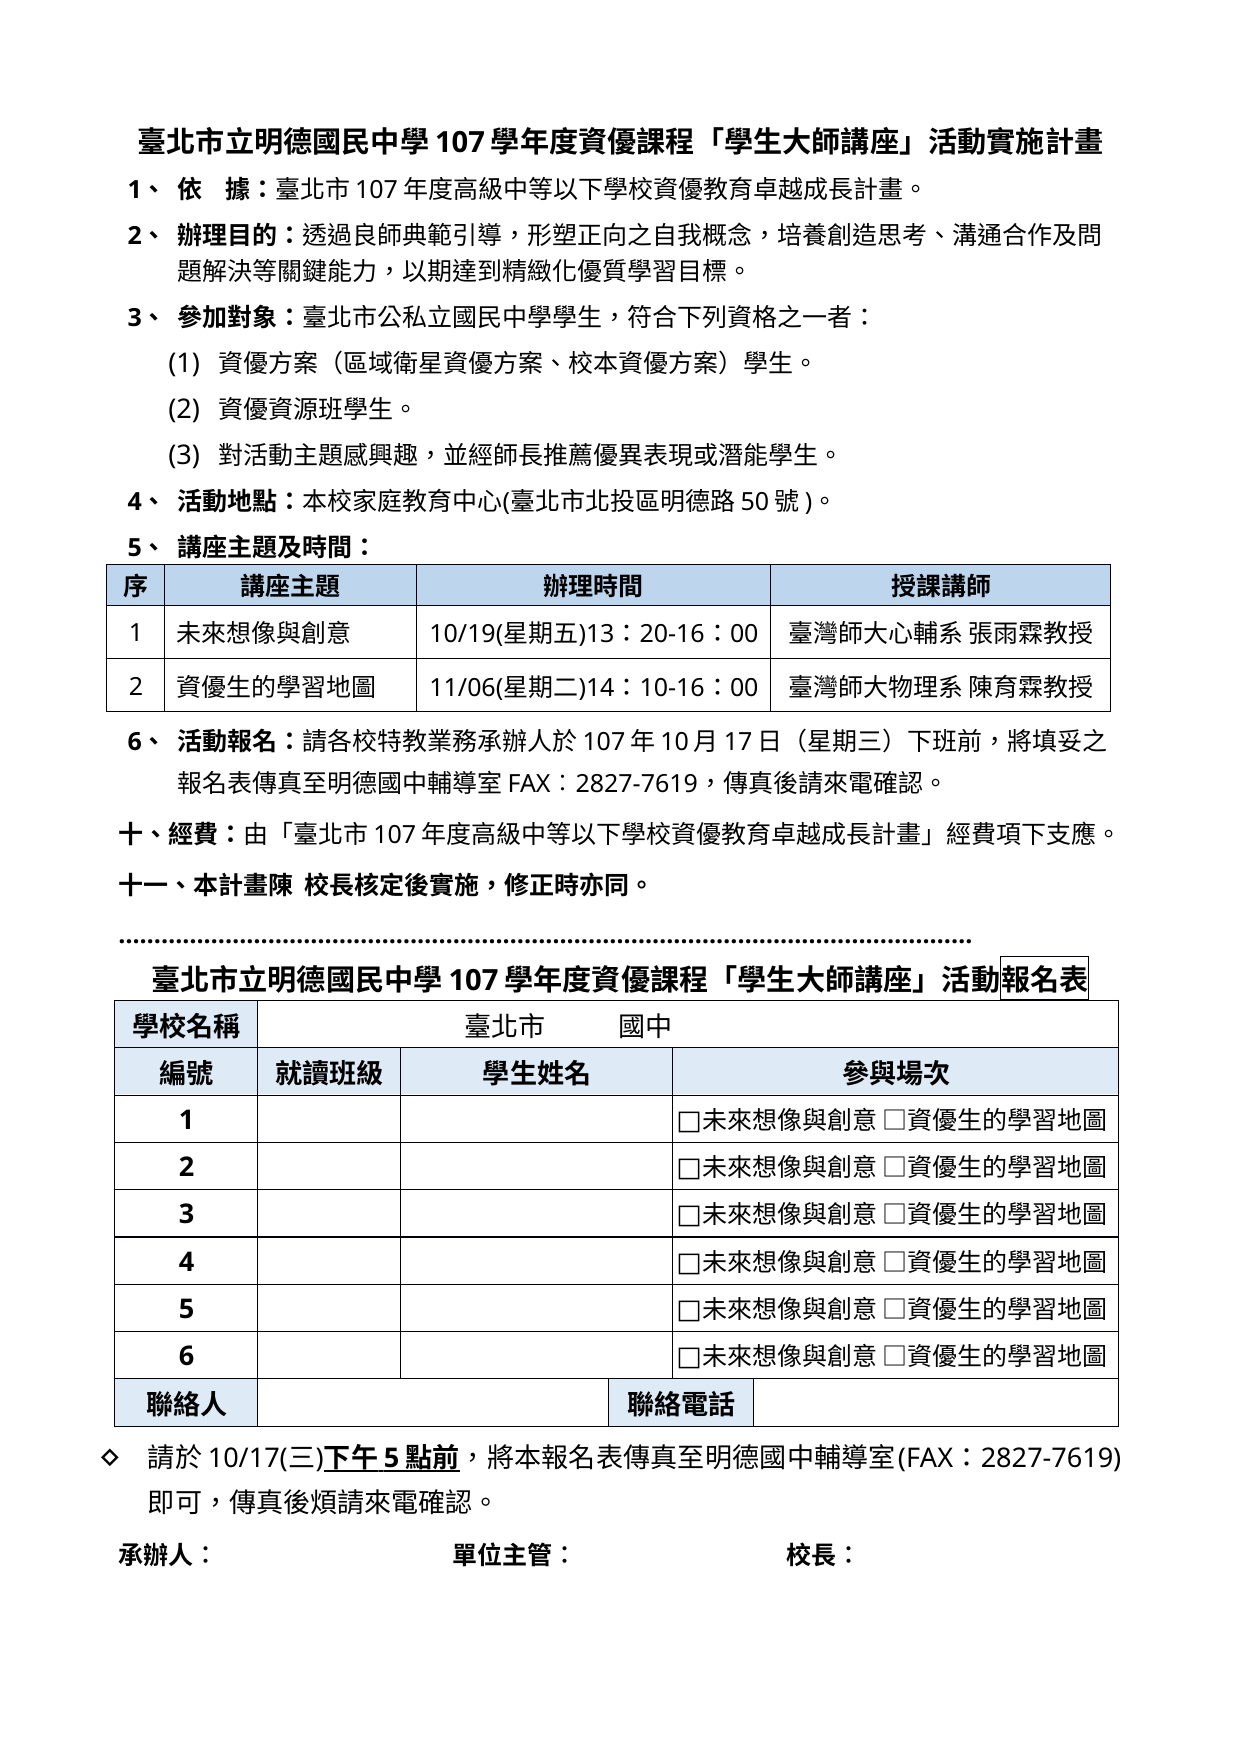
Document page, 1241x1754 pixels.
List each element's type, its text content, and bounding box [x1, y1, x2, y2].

table_cell [754, 1379, 1118, 1426]
table_cell 聯絡電話 [609, 1379, 753, 1426]
table_cell 5 [115, 1285, 257, 1331]
list 資優資源班學生。 [168, 389, 1122, 426]
list 請於10/17(三)下午5點前，將本報名表傳真至明德國中輔導室(FAX：2827-7619)即可，傳真後煩請來電確認。 [98, 1436, 1122, 1521]
table_cell [258, 1238, 400, 1284]
table_cell 就讀班級 [258, 1048, 400, 1094]
text 臺北市立明德國民中學107學年度資優課程「學生大師講座」活動報名表 [1001, 957, 1088, 999]
table_cell 臺灣師大心輔系 張雨霖教授 [771, 606, 1110, 658]
list 講座主題及時間： [127, 527, 1122, 564]
table_cell 未來想像與創意 [165, 606, 416, 658]
table_cell [258, 1143, 400, 1189]
table_cell □未來想像與創意 □資優生的學習地圖 [673, 1332, 1118, 1378]
table_cell □未來想像與創意 □資優生的學習地圖 [673, 1096, 1118, 1142]
table_cell 3 [115, 1190, 257, 1236]
table_cell [401, 1238, 672, 1284]
table_header 學校名稱 [115, 1001, 257, 1047]
table_header 單位主管︰ [441, 1536, 775, 1572]
table_cell □未來想像與創意 □資優生的學習地圖 [673, 1143, 1118, 1189]
table_header 承辦人︰ [107, 1536, 441, 1572]
table_cell [258, 1379, 608, 1426]
table_cell [401, 1285, 672, 1331]
table_cell □未來想像與創意 □資優生的學習地圖 [673, 1238, 1118, 1284]
table_cell [258, 1332, 400, 1378]
table_cell □未來想像與創意 □資優生的學習地圖 [673, 1285, 1118, 1331]
text 臺北市立明德國民中學107學年度資優課程「學生大師講座」活動報名表 [118, 956, 1000, 1000]
table_cell 1 [115, 1096, 257, 1142]
table_header 校長︰ [775, 1536, 1110, 1572]
table_cell 參與場次 [673, 1048, 1118, 1094]
table_header 臺北市 國中 [258, 1001, 1118, 1047]
table_cell 4 [115, 1238, 257, 1284]
table_cell [258, 1190, 400, 1236]
table_cell [401, 1190, 672, 1236]
table_cell 編號 [115, 1048, 257, 1094]
table_cell 11/06(星期二)14：10-16：00 [417, 659, 770, 711]
table_cell [401, 1332, 672, 1378]
list 資優方案（區域衛星資優方案、校本資優方案）學生。 [168, 343, 1122, 380]
table_cell 6 [115, 1332, 257, 1378]
table_cell 1 [107, 606, 164, 658]
table_cell 2 [115, 1143, 257, 1189]
list 依 據：臺北市107年度高級中等以下學校資優教育卓越成長計畫。 [127, 170, 1122, 206]
list ………………………………………………………………………………………………………… [118, 916, 1122, 951]
list 十、經費：由「臺北市107年度高級中等以下學校資優教育卓越成長計畫」經費項下支應。 [118, 814, 1122, 851]
list 對活動主題感興趣，並經師長推薦優異表現或潛能學生。 [168, 436, 1122, 472]
table_header 講座主題 [165, 565, 416, 605]
table_cell [258, 1285, 400, 1331]
list 參加對象：臺北市公私立國民中學學生，符合下列資格之一者： [127, 297, 1122, 334]
table_cell 聯絡人 [115, 1379, 257, 1426]
list 活動報名：請各校特教業務承辦人於107年10月17日（星期三）下班前，將填妥之報名表傳真至明德國中輔導室FAX︰2827-7619，傳真後請來電確認。 [127, 722, 1122, 799]
table_cell [258, 1096, 400, 1142]
list 辦理目的：透過良師典範引導，形塑正向之自我概念，培養創造思考、溝通合作及問題解決等關鍵能力，以期達到精緻化優質學習目標。 [127, 216, 1122, 288]
table_cell 臺灣師大物理系 陳育霖教授 [771, 659, 1110, 711]
text 臺北市立明德國民中學107學年度資優課程「學生大師講座」活動報名表 [1089, 956, 1122, 1000]
table_header 辦理時間 [417, 565, 770, 605]
list 活動地點：本校家庭教育中心(臺北市北投區明德路 50號 )。 [127, 482, 1122, 518]
list 十一、本計畫陳 校長核定後實施，修正時亦同。 [118, 865, 1122, 902]
table_header 序 [107, 565, 164, 605]
text 臺北市立明德國民中學107學年度資優課程「學生大師講座」活動實施計畫 [118, 118, 1122, 161]
table_cell 資優生的學習地圖 [165, 659, 416, 711]
table_cell 2 [107, 659, 164, 711]
table_cell 學生姓名 [401, 1048, 672, 1094]
table_cell 10/19(星期五)13：20-16：00 [417, 606, 770, 658]
table_cell [401, 1096, 672, 1142]
table_cell [401, 1143, 672, 1189]
table_header 授課講師 [771, 565, 1110, 605]
table_cell □未來想像與創意 □資優生的學習地圖 [673, 1190, 1118, 1236]
